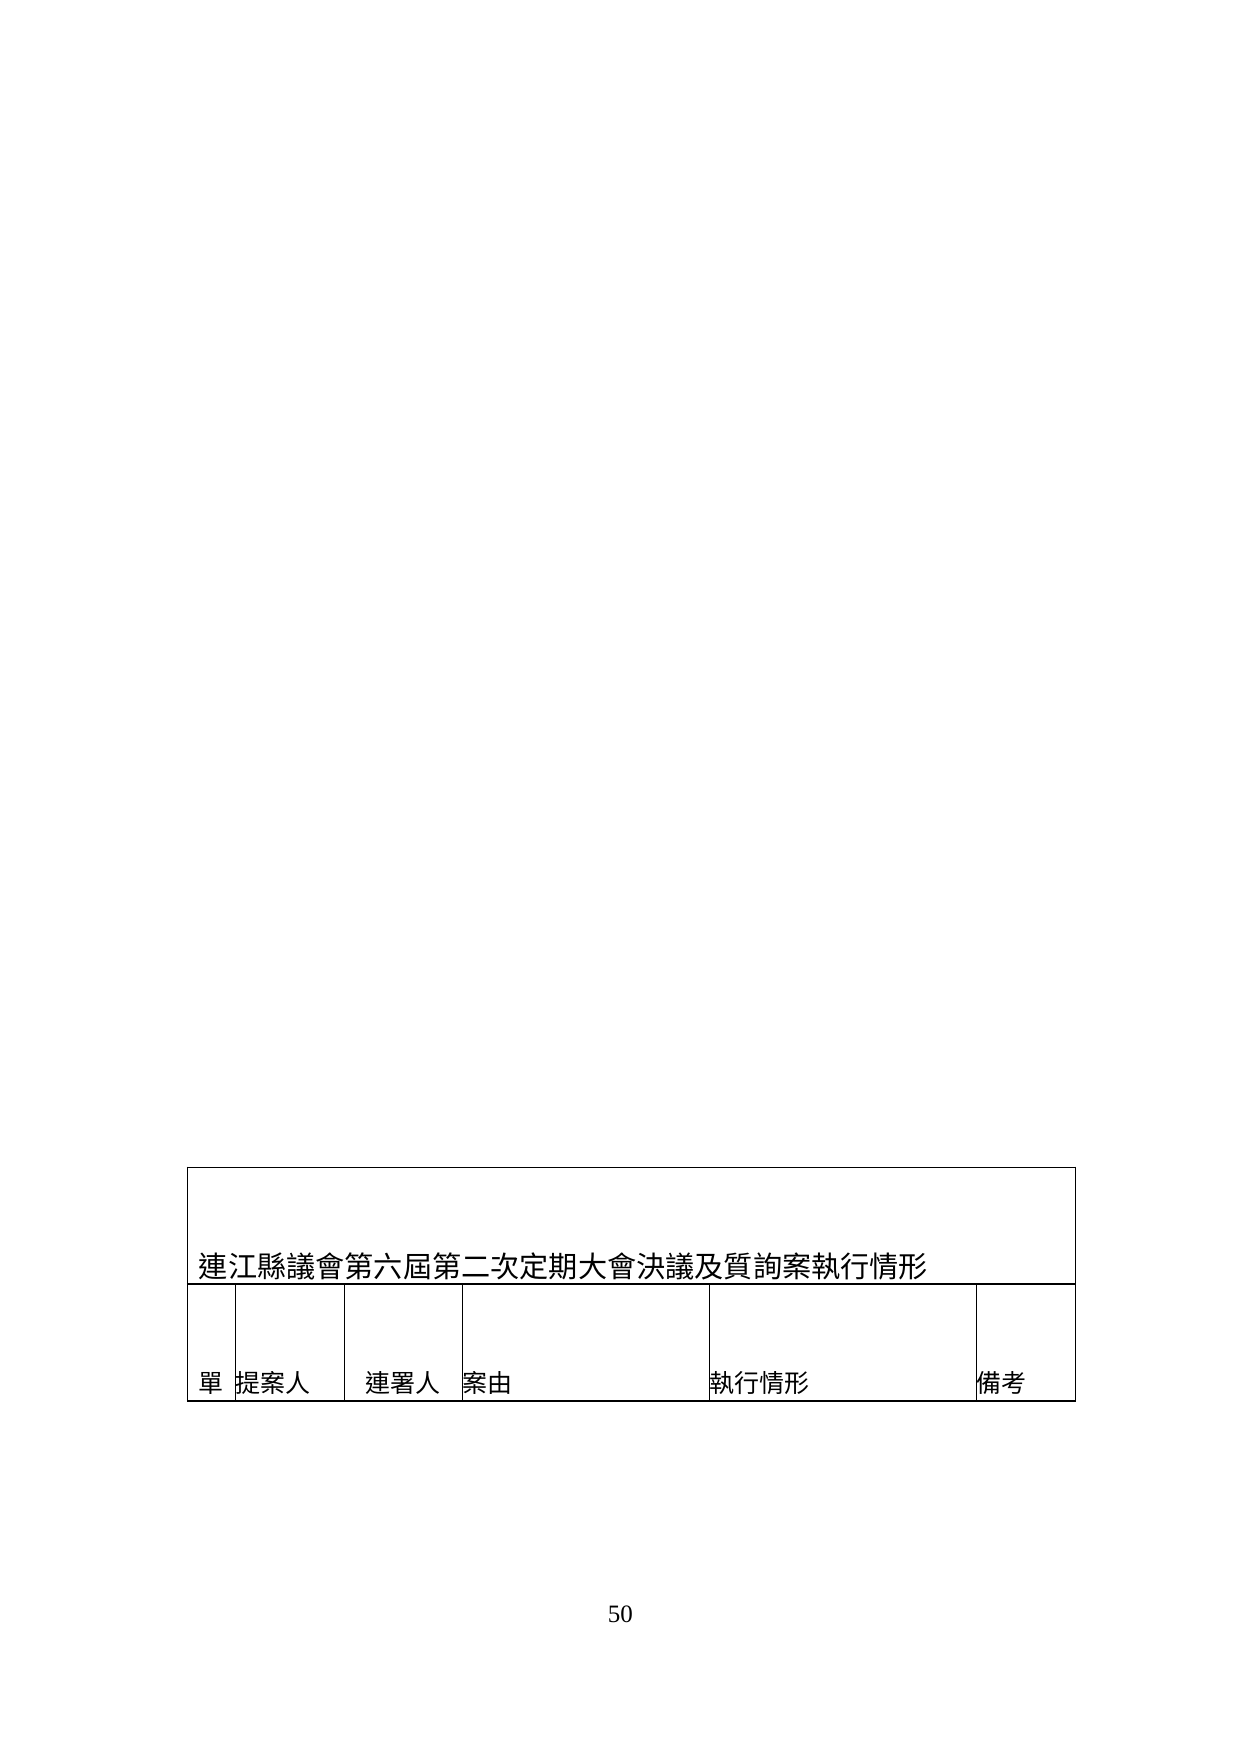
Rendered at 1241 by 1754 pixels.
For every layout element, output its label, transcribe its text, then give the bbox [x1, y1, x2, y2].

table_header 連江縣議會第六屆第二次定期大會決議及質詢案執行情形 [188, 1168, 1075, 1283]
table_cell 案由 [463, 1285, 709, 1400]
table_cell 執行情形 [710, 1285, 976, 1400]
table_cell 備考 [977, 1285, 1075, 1400]
table_cell 提案人 [236, 1285, 344, 1400]
table_cell 單 [188, 1285, 235, 1400]
table_cell 連署人 [345, 1285, 462, 1400]
